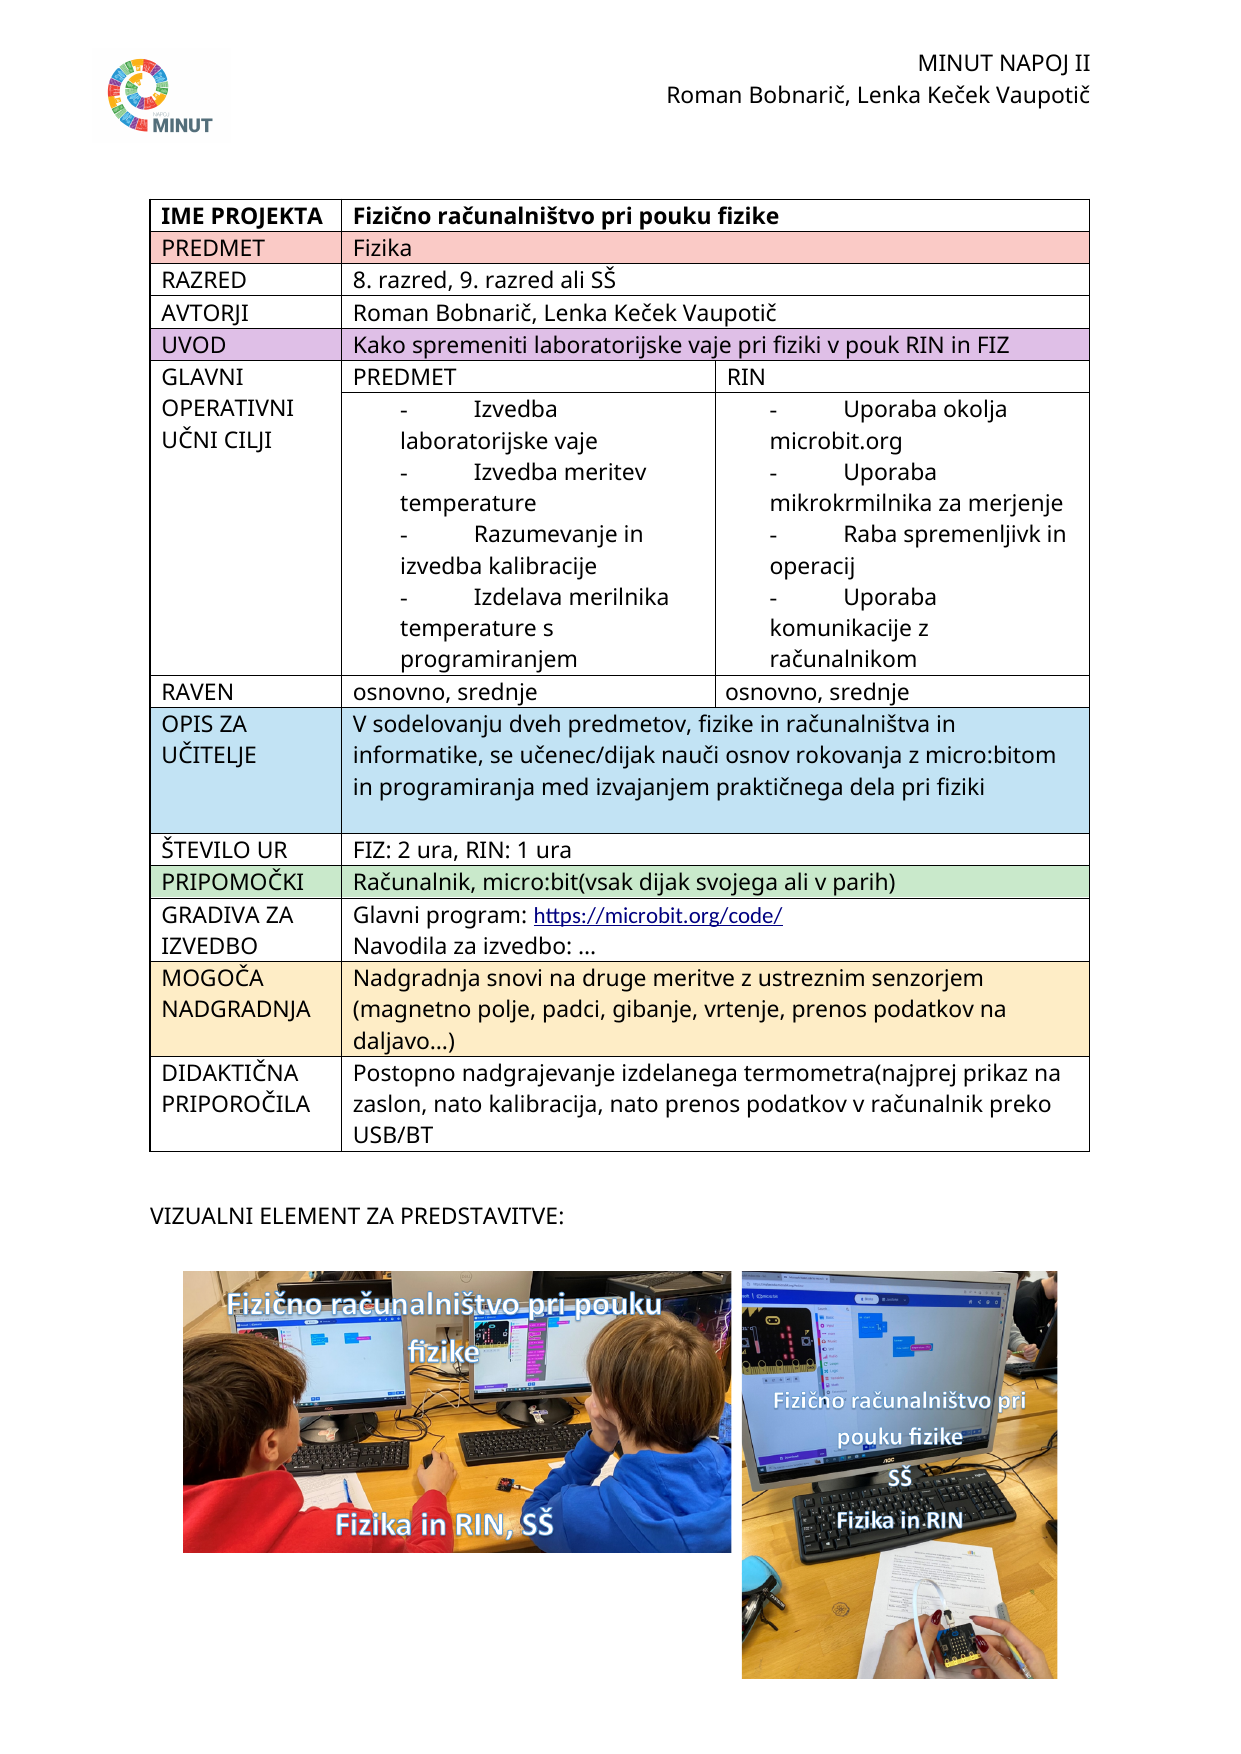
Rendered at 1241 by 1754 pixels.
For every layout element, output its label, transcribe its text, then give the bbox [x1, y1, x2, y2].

table_cell GRADIVA ZA IZVEDBO [151, 899, 341, 961]
table_cell Glavni program: https://microbit.org/code/ Navodila za izvedbo: … [342, 899, 1089, 961]
table_header Fizično računalništvo pri pouku fizike [342, 200, 1089, 231]
table_cell Fizika [342, 232, 1089, 263]
table_cell Postopno nadgrajevanje izdelanega termometra(najprej prikaz na zaslon, nato kalibracija, nato prenos podatkov v računalnik preko USB/BT [342, 1057, 1089, 1151]
text VIZUALNI ELEMENT ZA PREDSTAVITVE: [150, 1200, 1090, 1231]
table_cell RAZRED [151, 264, 341, 295]
table_cell RIN [716, 361, 1089, 392]
table_cell Računalnik, micro:bit(vsak dijak svojega ali v parih) [342, 866, 1089, 897]
table_header IME PROJEKTA [151, 200, 341, 231]
table_cell DIDAKTIČNA PRIPOROČILA [151, 1057, 341, 1151]
table_cell Izvedba laboratorijske vaje Izvedba meritev temperature Razumevanje in izvedba kalibracije Izdelava merilnika temperature s programiranjem [342, 393, 715, 674]
table_cell AVTORJI [151, 296, 341, 328]
table_cell ŠTEVILO UR [151, 834, 341, 865]
table_cell PREDMET [151, 232, 341, 263]
table_cell V sodelovanju dveh predmetov, fizike in računalništva in informatike, se učenec/dijak nauči osnov rokovanja z micro:bitom in programiranja med izvajanjem praktičnega dela pri fiziki [342, 708, 1089, 833]
table_cell PREDMET [342, 361, 715, 392]
table_cell GLAVNI OPERATIVNI UČNI CILJI [151, 361, 341, 674]
table_cell osnovno, srednje [716, 676, 1089, 707]
table_cell FIZ: 2 ura, RIN: 1 ura [342, 834, 1089, 865]
table_cell MOGOČA NADGRADNJA [151, 962, 341, 1056]
table_cell Uporaba okolja microbit.org Uporaba mikrokrmilnika za merjenje Raba spremenljivk in operacij Uporaba komunikacije z računalnikom [716, 393, 1089, 674]
table_cell PRIPOMOČKI [151, 866, 341, 897]
table_cell Kako spremeniti laboratorijske vaje pri fiziki v pouk RIN in FIZ [342, 329, 1089, 360]
table_cell Roman Bobnarič, Lenka Keček Vaupotič [342, 296, 1089, 328]
table_cell RAVEN [151, 676, 341, 707]
table_cell 8. razred, 9. razred ali SŠ [342, 264, 1089, 295]
table_cell Nadgradnja snovi na druge meritve z ustreznim senzorjem (magnetno polje, padci, gibanje, vrtenje, prenos podatkov na daljavo…) [342, 962, 1089, 1056]
table_cell OPIS ZA UČITELJE [151, 708, 341, 833]
table_cell UVOD [151, 329, 341, 360]
table_cell osnovno, srednje [342, 676, 715, 707]
